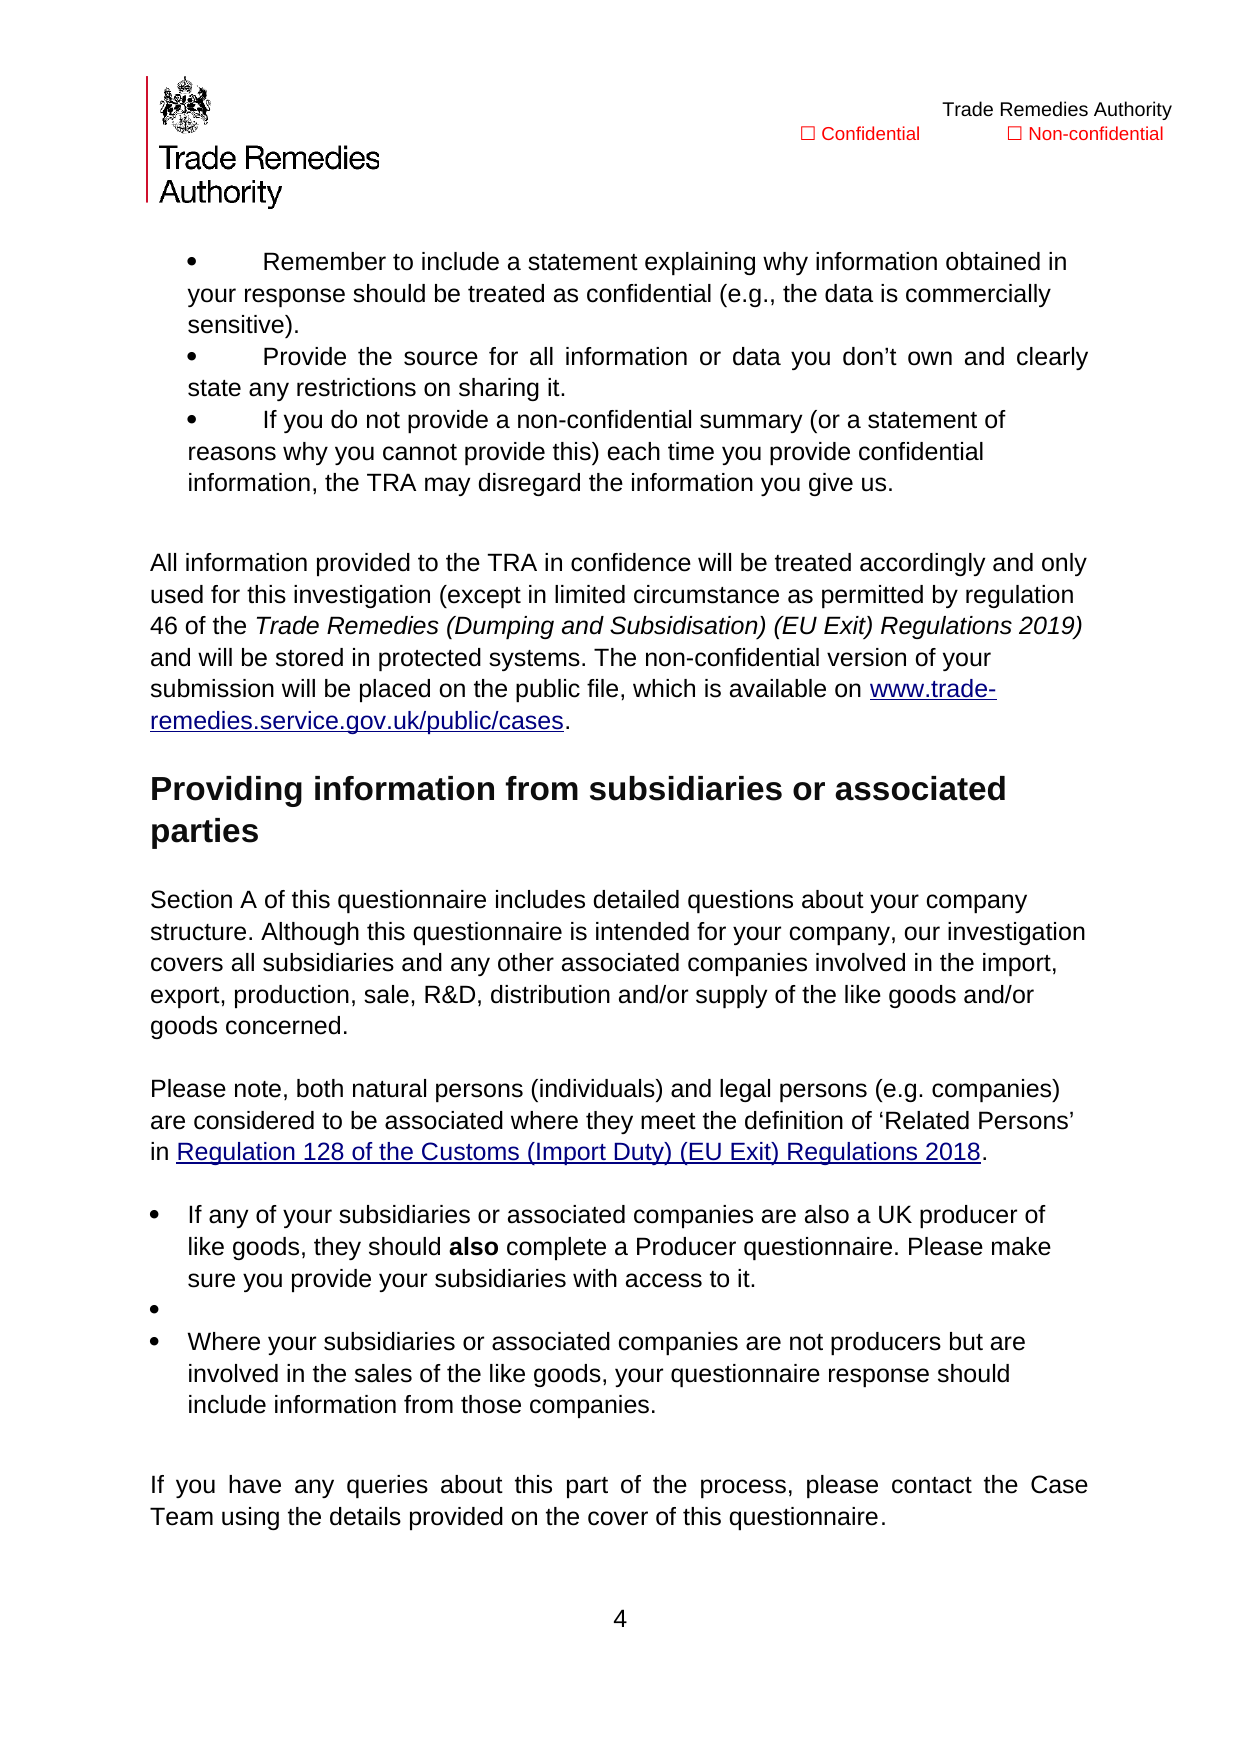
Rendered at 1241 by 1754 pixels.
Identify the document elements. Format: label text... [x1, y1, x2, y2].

text All information provided to the TRA in confidence will be treated accordingly and only used for this investigation (except in limited circumstance as permitted by regulation 46 of the Trade Remedies (Dumping and Subsidisation) (EU Exit) Regulations 2019) and will be stored in protected systems. The non-confidential version of your submission will be placed on the public file, which is available on www.trade-remedies.service.gov.uk/public/cases. [150, 548, 1090, 734]
list Remember to include a statement explaining why information obtained in your response should be treated as confidential (e.g., the data is commercially sensitive). [187, 247, 1090, 339]
list Where your subsidiaries or associated companies are not producers but are involved in the sales of the like goods, your questionnaire response should include information from those companies. [150, 1327, 1090, 1419]
list If you do not provide a non-confidential summary (or a statement of reasons why you cannot provide this) each time you provide confidential information, the TRA may disregard the information you give us. [187, 405, 1090, 497]
list If any of your subsidiaries or associated companies are also a UK producer of like goods, they should also complete a Producer questionnaire. Please make sure you provide your subsidiaries with access to it. [150, 1201, 1090, 1292]
text Section A of this questionnaire includes detailed questions about your company structure. Although this questionnaire is intended for your company, our investigation covers all subsidiaries and any other associated companies involved in the import, export, production, sale, R&D, distribution and/or supply of the like goods and/or goods concerned. [150, 885, 1090, 1040]
subtitle Providing information from subsidiaries or associated parties [150, 769, 1090, 849]
list Provide the source for all information or data you don’t own and clearly state any restrictions on sharing it. [187, 342, 1090, 402]
text If you have any queries about this part of the process, please contact the Case Team using the details provided on the cover of this questionnaire. [150, 1470, 1090, 1530]
text Please note, both natural persons (individuals) and legal persons (e.g. companies) are considered to be associated where they meet the definition of ‘Related Persons’ in Regulation 128 of the Customs (Import Duty) (EU Exit) Regulations 2018. [150, 1074, 1090, 1166]
